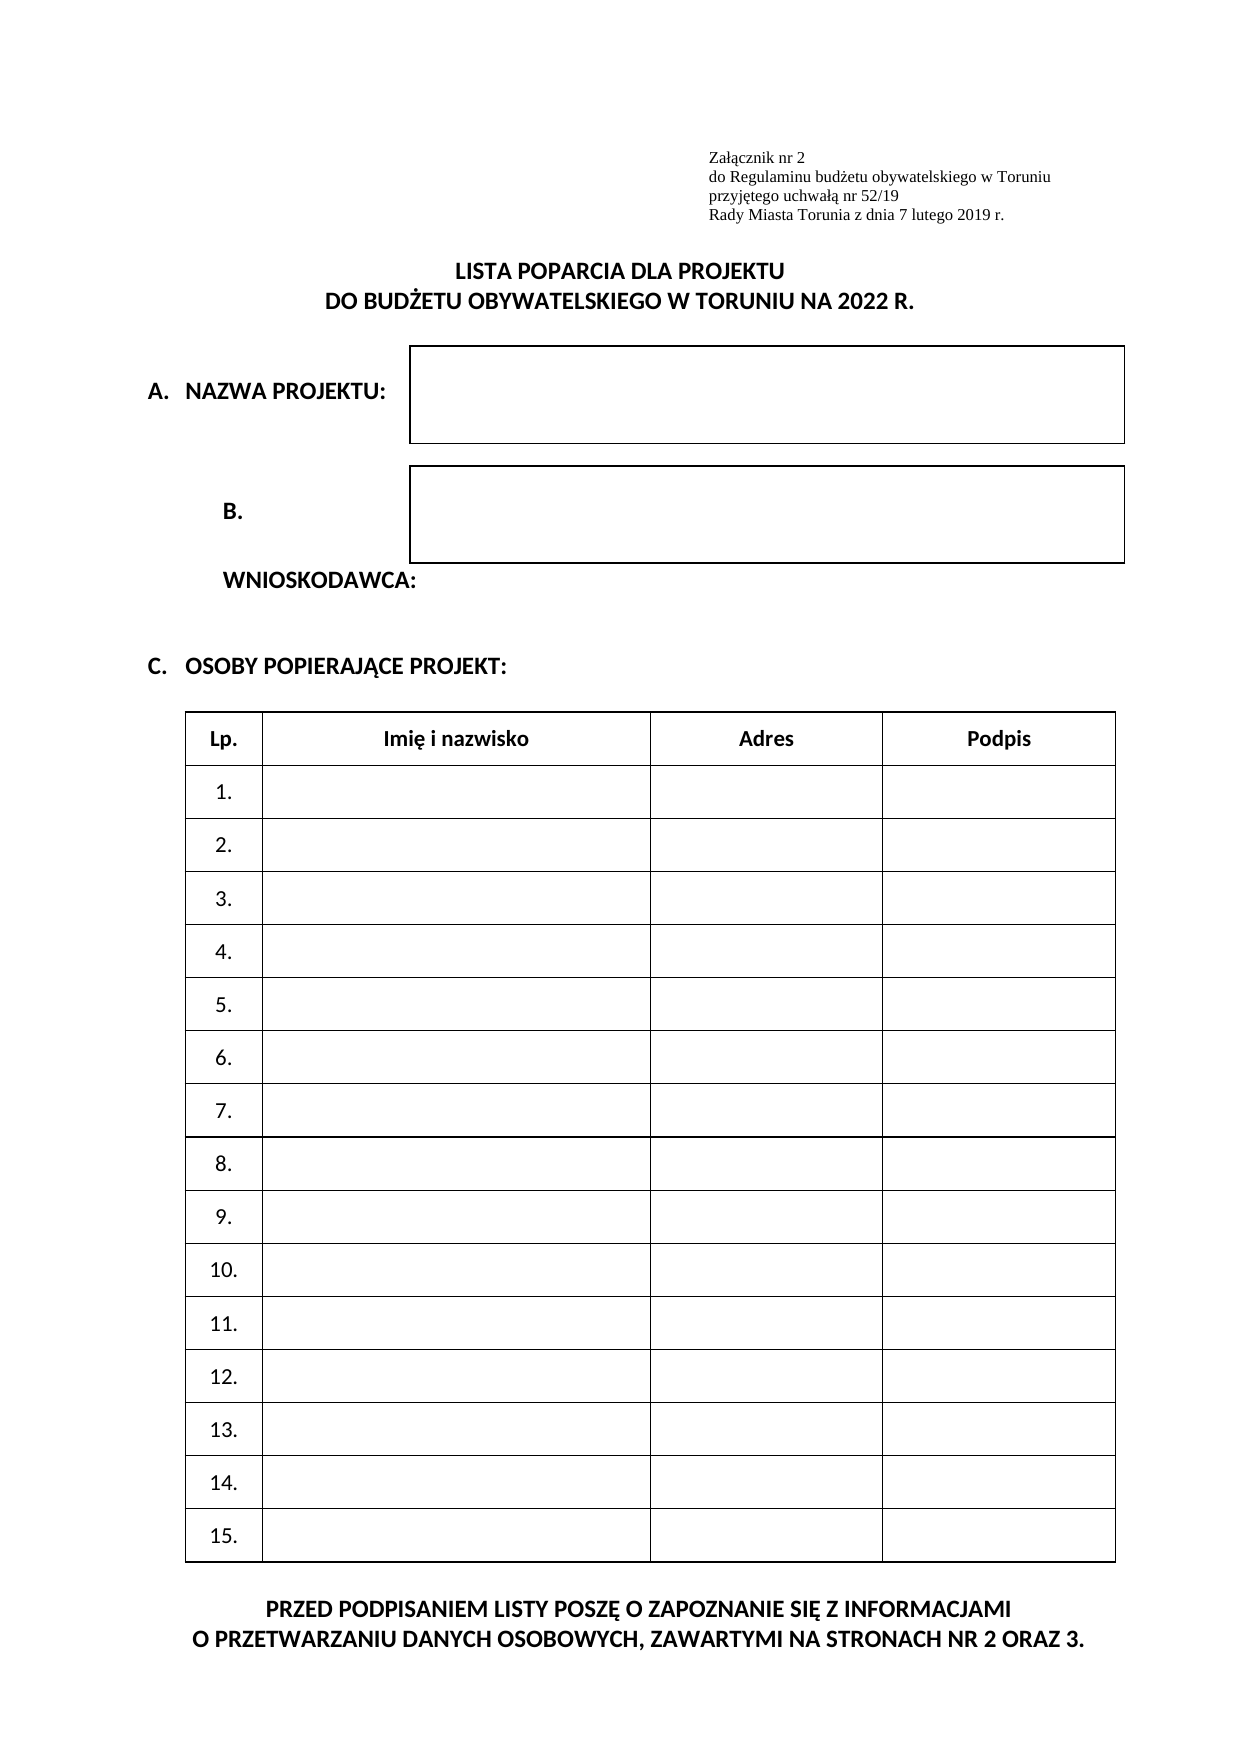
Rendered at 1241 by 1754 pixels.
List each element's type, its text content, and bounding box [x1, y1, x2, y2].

table_cell [651, 1297, 882, 1349]
table_cell [263, 925, 650, 977]
table_header Lp. [186, 713, 262, 764]
list OSOBY POPIERAJĄCE PROJEKT: [148, 650, 1093, 681]
table_cell [263, 1456, 650, 1508]
table_cell [883, 1350, 1115, 1402]
table_cell [883, 1403, 1115, 1455]
table_cell [883, 1191, 1115, 1243]
table_cell [263, 1350, 650, 1402]
table_header Adres [651, 713, 882, 764]
table_cell [263, 1138, 650, 1189]
text Rady Miasta Torunia z dnia 7 lutego 2019 r. [148, 205, 1093, 224]
table_cell 7. [186, 1084, 262, 1136]
table_cell [883, 1297, 1115, 1349]
table_cell [651, 1191, 882, 1243]
table_cell [263, 1403, 650, 1455]
table_cell 15. [186, 1509, 262, 1561]
table_cell [263, 872, 650, 924]
table_cell [651, 1456, 882, 1508]
text DO BUDŻETU OBYWATELSKIEGO W TORUNIU NA 2022 R. [148, 285, 1093, 316]
text LISTA POPARCIA DLA PROJEKTU [148, 255, 1093, 285]
table_cell [263, 1084, 650, 1136]
table_cell [651, 1084, 882, 1136]
table_cell [651, 1403, 882, 1455]
table_cell [651, 1509, 882, 1561]
table_cell [883, 1509, 1115, 1561]
table_cell 11. [186, 1297, 262, 1349]
table_cell 2. [186, 819, 262, 871]
table_cell [883, 872, 1115, 924]
table_cell [263, 766, 650, 818]
table_cell [263, 1031, 650, 1083]
table_cell [883, 1244, 1115, 1296]
text PRZED PODPISANIEM LISTY POSZĘ O ZAPOZNANIE SIĘ Z INFORMACJAMI O PRZETWARZANIU DANYCH OSOBOWYCH, ZAWARTYMI NA STRONACH NR 2 ORAZ 3. [185, 1593, 1093, 1654]
table_cell [883, 819, 1115, 871]
table_cell [263, 978, 650, 1030]
table_cell [263, 819, 650, 871]
table_cell [263, 1509, 650, 1561]
table_cell 12. [186, 1350, 262, 1402]
text do Regulaminu budżetu obywatelskiego w Toruniu [148, 167, 1093, 186]
text Załącznik nr 2 [148, 148, 1093, 167]
table_cell 8. [186, 1138, 262, 1189]
table_cell [651, 1031, 882, 1083]
table_cell 13. [186, 1403, 262, 1455]
table_header Podpis [883, 713, 1115, 764]
table_cell [883, 1138, 1115, 1189]
table_cell 3. [186, 872, 262, 924]
table_cell [883, 766, 1115, 818]
table_cell [263, 1244, 650, 1296]
list NAZWA PROJEKTU: [148, 375, 409, 406]
table_header Imię i nazwisko [263, 713, 650, 764]
table_cell 4. [186, 925, 262, 977]
table_cell 5. [186, 978, 262, 1030]
table_cell [651, 766, 882, 818]
table_cell [651, 925, 882, 977]
table_cell [883, 1456, 1115, 1508]
table_cell 10. [186, 1244, 262, 1296]
table_cell 14. [186, 1456, 262, 1508]
table_cell [651, 1244, 882, 1296]
table_cell [651, 872, 882, 924]
table_cell 9. [186, 1191, 262, 1243]
table_cell [263, 1191, 650, 1243]
table_cell [263, 1297, 650, 1349]
table_cell [651, 1350, 882, 1402]
table_cell 1. [186, 766, 262, 818]
table_cell 6. [186, 1031, 262, 1083]
table_cell [651, 819, 882, 871]
table_cell [883, 1084, 1115, 1136]
table_cell [651, 978, 882, 1030]
table_cell [651, 1138, 882, 1189]
table_cell [883, 1031, 1115, 1083]
table_cell [883, 978, 1115, 1030]
text przyjętego uchwałą nr 52/19 [148, 186, 1093, 205]
table_cell [883, 925, 1115, 977]
list WNIOSKODAWCA: [223, 495, 1093, 594]
